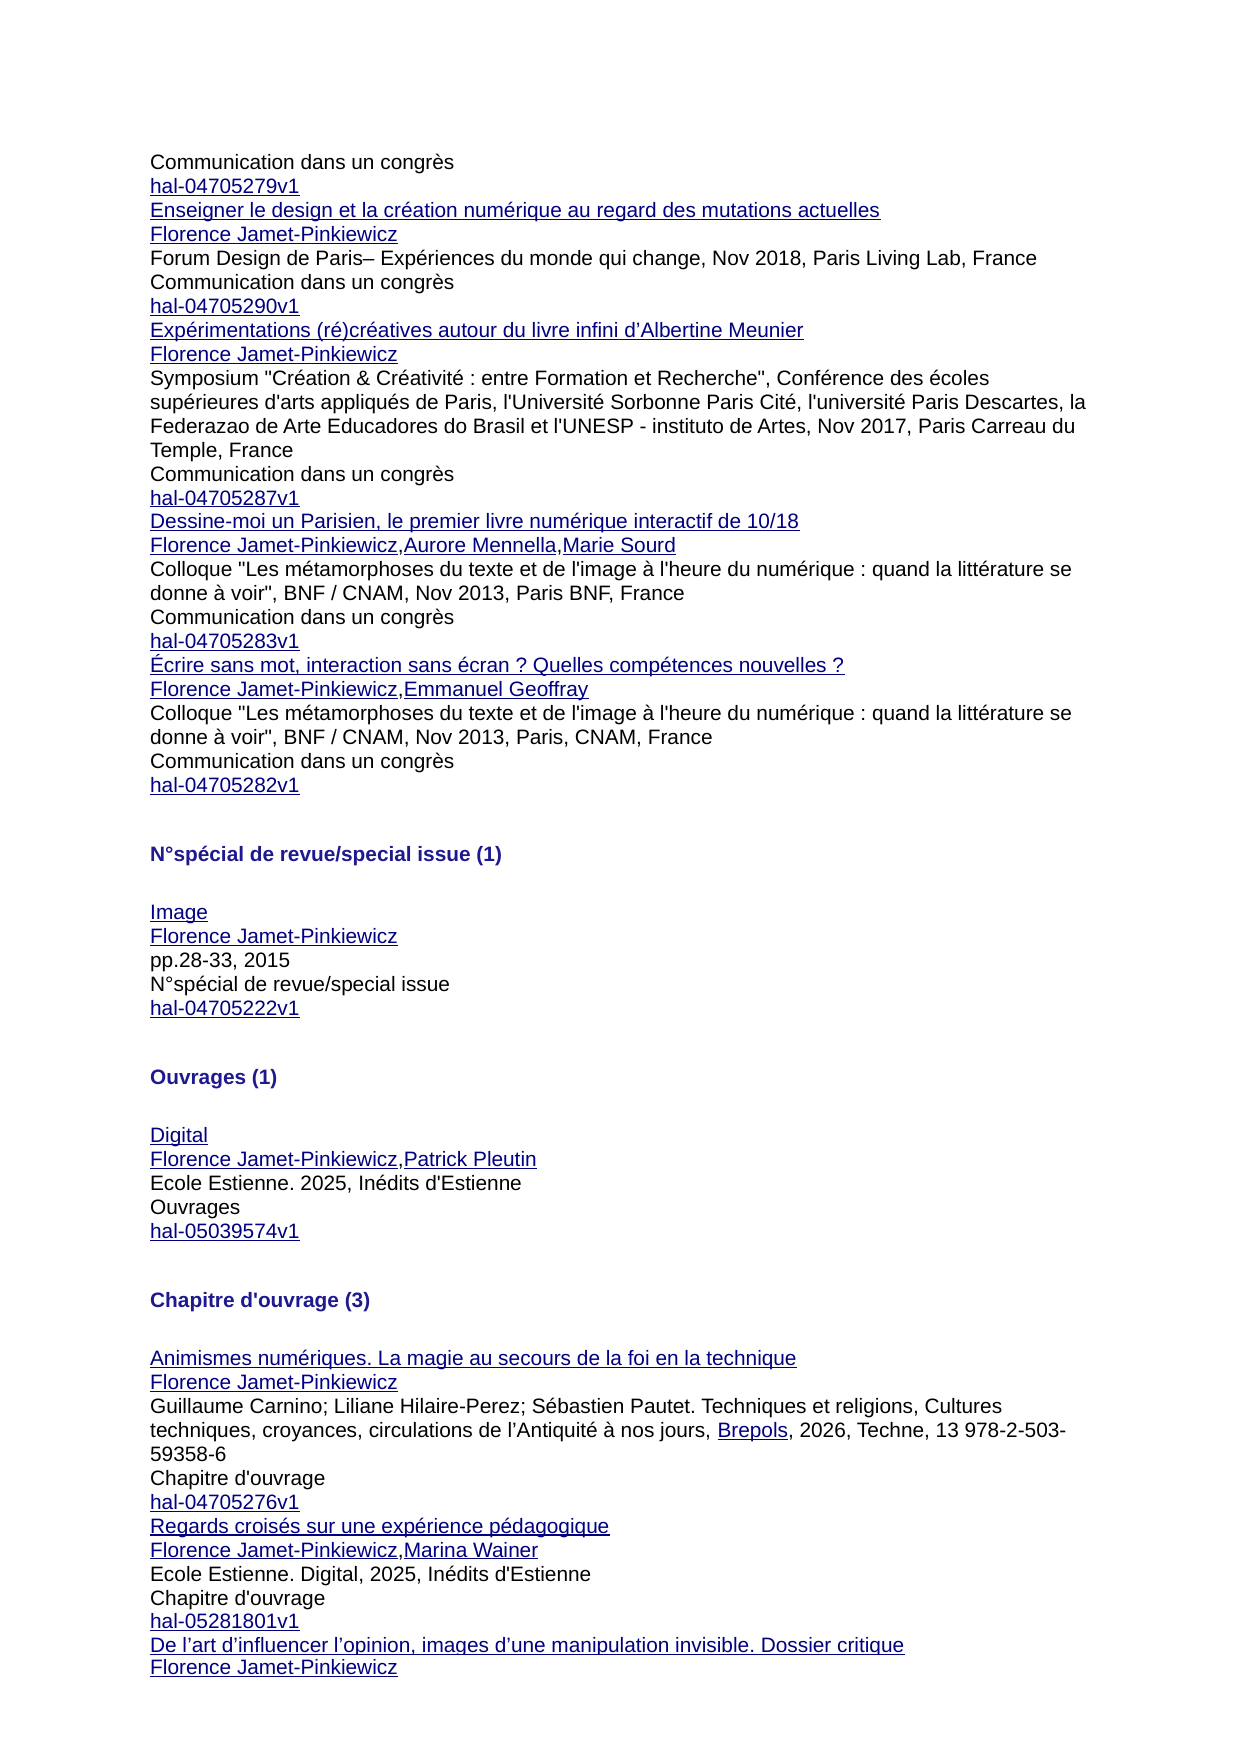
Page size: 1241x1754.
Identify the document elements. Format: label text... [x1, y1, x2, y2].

table_header Image Florence Jamet-Pinkiewicz pp.28-33, 2015 N°spécial de revue/special issue hal-04705222v1 [150, 900, 1090, 1020]
table_header Animismes numériques. La magie au secours de la foi en la technique Florence Jamet-Pinkiewicz Guillaume Carnino; Liliane Hilaire-Perez; Sébastien Pautet. Techniques et religions, Cultures techniques, croyances, circulations de l’Antiquité à nos jours, Brepols, 2026, Techne, 13 978-2-503-59358-6 Chapitre d'ouvrage hal-04705276v1 [150, 1346, 1090, 1513]
subtitle Chapitre d'ouvrage (3) [150, 1287, 1090, 1311]
table_cell Dessine-moi un Parisien, le premier livre numérique interactif de 10/18 Florence Jamet-Pinkiewicz,Aurore Mennella,Marie Sourd Colloque "Les métamorphoses du texte et de l'image à l'heure du numérique : quand la littérature se donne à voir", BNF / CNAM, Nov 2013, Paris BNF, France Communication dans un congrès hal-04705283v1 [150, 509, 1090, 653]
table_cell Enseigner le design et la création numérique au regard des mutations actuelles Florence Jamet-Pinkiewicz Forum Design de Paris– Expériences du monde qui change, Nov 2018, Paris Living Lab, France Communication dans un congrès hal-04705290v1 [150, 198, 1090, 318]
subtitle N°spécial de revue/special issue (1) [150, 842, 1090, 866]
table_cell Communication dans un congrès hal-04705279v1 [150, 150, 1090, 198]
table_cell Expérimentations (ré)créatives autour du livre infini d’Albertine Meunier Florence Jamet-Pinkiewicz Symposium "Création & Créativité : entre Formation et Recherche", Conférence des écoles supérieures d'arts appliqués de Paris, l'Université Sorbonne Paris Cité, l'université Paris Descartes, la Federazao de Arte Educadores do Brasil et l'UNESP - instituto de Artes, Nov 2017, Paris Carreau du Temple, France Communication dans un congrès hal-04705287v1 [150, 318, 1090, 509]
table_header Digital Florence Jamet-Pinkiewicz,Patrick Pleutin Ecole Estienne. 2025, Inédits d'Estienne Ouvrages hal-05039574v1 [150, 1123, 1090, 1243]
table_cell De l’art d’influencer l’opinion, images d’une manipulation invisible. Dossier critique Florence Jamet-Pinkiewicz [150, 1633, 1090, 1679]
table_cell Regards croisés sur une expérience pédagogique Florence Jamet-Pinkiewicz,Marina Wainer Ecole Estienne. Digital, 2025, Inédits d'Estienne Chapitre d'ouvrage hal-05281801v1 [150, 1514, 1090, 1633]
table_cell Écrire sans mot, interaction sans écran ? Quelles compétences nouvelles ? Florence Jamet-Pinkiewicz,Emmanuel Geoffray Colloque "Les métamorphoses du texte et de l'image à l'heure du numérique : quand la littérature se donne à voir", BNF / CNAM, Nov 2013, Paris, CNAM, France Communication dans un congrès hal-04705282v1 [150, 653, 1090, 797]
subtitle Ouvrages (1) [150, 1064, 1090, 1088]
